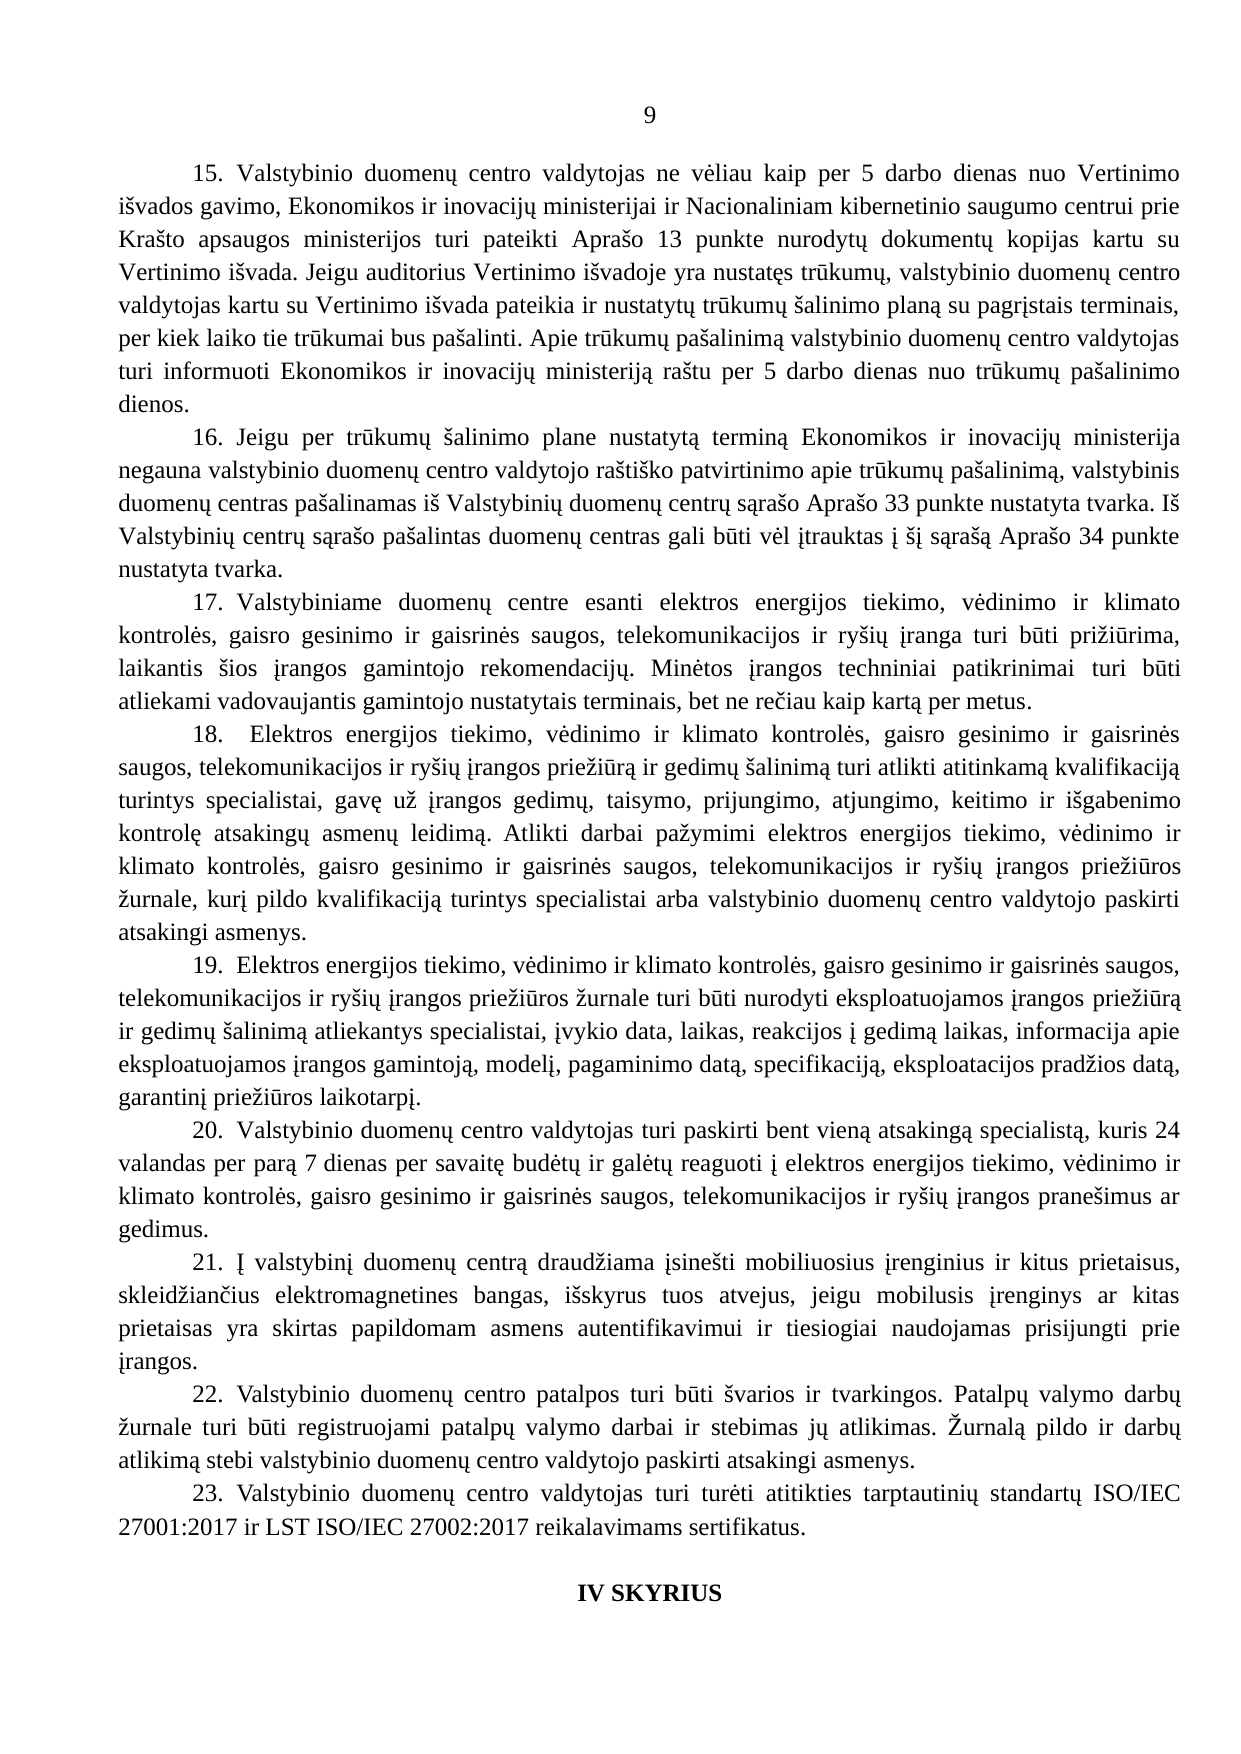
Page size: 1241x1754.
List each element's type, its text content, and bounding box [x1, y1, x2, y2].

text 22. Valstybinio duomenų centro patalpos turi būti švarios ir tvarkingos. Patalpų valymo darbų žurnale turi būti registruojami patalpų valymo darbai ir stebimas jų atlikimas. Žurnalą pildo ir darbų atlikimą stebi valstybinio duomenų centro valdytojo paskirti atsakingi asmenys. [118, 1379, 1181, 1474]
text IV SKYRIUS [118, 1578, 1181, 1606]
text 16. Jeigu per trūkumų šalinimo plane nustatytą terminą Ekonomikos ir inovacijų ministerija negauna valstybinio duomenų centro valdytojo raštiško patvirtinimo apie trūkumų pašalinimą, valstybinis duomenų centras pašalinamas iš Valstybinių duomenų centrų sąrašo Aprašo 33 punkte nustatyta tvarka. Iš Valstybinių centrų sąrašo pašalintas duomenų centras gali būti vėl įtrauktas į šį sąrašą Aprašo 34 punkte nustatyta tvarka. [118, 422, 1181, 583]
text 18. Elektros energijos tiekimo, vėdinimo ir klimato kontrolės, gaisro gesinimo ir gaisrinės saugos, telekomunikacijos ir ryšių įrangos priežiūrą ir gedimų šalinimą turi atlikti atitinkamą kvalifikaciją turintys specialistai, gavę už įrangos gedimų, taisymo, prijungimo, atjungimo, keitimo ir išgabenimo kontrolę atsakingų asmenų leidimą. Atlikti darbai pažymimi elektros energijos tiekimo, vėdinimo ir klimato kontrolės, gaisro gesinimo ir gaisrinės saugos, telekomunikacijos ir ryšių įrangos priežiūros žurnale, kurį pildo kvalifikaciją turintys specialistai arba valstybinio duomenų centro valdytojo paskirti atsakingi asmenys. [118, 719, 1181, 946]
text 21. Į valstybinį duomenų centrą draudžiama įsinešti mobiliuosius įrenginius ir kitus prietaisus, skleidžiančius elektromagnetines bangas, išskyrus tuos atvejus, jeigu mobilusis įrenginys ar kitas prietaisas yra skirtas papildomam asmens autentifikavimui ir tiesiogiai naudojamas prisijungti prie įrangos. [118, 1247, 1181, 1375]
text 17. Valstybiniame duomenų centre esanti elektros energijos tiekimo, vėdinimo ir klimato kontrolės, gaisro gesinimo ir gaisrinės saugos, telekomunikacijos ir ryšių įranga turi būti prižiūrima, laikantis šios įrangos gamintojo rekomendacijų. Minėtos įrangos techniniai patikrinimai turi būti atliekami vadovaujantis gamintojo nustatytais terminais, bet ne rečiau kaip kartą per metus. [118, 587, 1181, 715]
text 20. Valstybinio duomenų centro valdytojas turi paskirti bent vieną atsakingą specialistą, kuris 24 valandas per parą 7 dienas per savaitę budėtų ir galėtų reaguoti į elektros energijos tiekimo, vėdinimo ir klimato kontrolės, gaisro gesinimo ir gaisrinės saugos, telekomunikacijos ir ryšių įrangos pranešimus ar gedimus. [118, 1115, 1181, 1243]
text 23. Valstybinio duomenų centro valdytojas turi turėti atitikties tarptautinių standartų ISO/IEC 27001:2017 ir LST ISO/IEC 27002:2017 reikalavimams sertifikatus. [118, 1478, 1181, 1540]
text 15. Valstybinio duomenų centro valdytojas ne vėliau kaip per 5 darbo dienas nuo Vertinimo išvados gavimo, Ekonomikos ir inovacijų ministerijai ir Nacionaliniam kibernetinio saugumo centrui prie Krašto apsaugos ministerijos turi pateikti Aprašo 13 punkte nurodytų dokumentų kopijas kartu su Vertinimo išvada. Jeigu auditorius Vertinimo išvadoje yra nustatęs trūkumų, valstybinio duomenų centro valdytojas kartu su Vertinimo išvada pateikia ir nustatytų trūkumų šalinimo planą su pagrįstais terminais, per kiek laiko tie trūkumai bus pašalinti. Apie trūkumų pašalinimą valstybinio duomenų centro valdytojas turi informuoti Ekonomikos ir inovacijų ministeriją raštu per 5 darbo dienas nuo trūkumų pašalinimo dienos. [118, 158, 1181, 418]
text 19. Elektros energijos tiekimo, vėdinimo ir klimato kontrolės, gaisro gesinimo ir gaisrinės saugos, telekomunikacijos ir ryšių įrangos priežiūros žurnale turi būti nurodyti eksploatuojamos įrangos priežiūrą ir gedimų šalinimą atliekantys specialistai, įvykio data, laikas, reakcijos į gedimą laikas, informacija apie eksploatuojamos įrangos gamintoją, modelį, pagaminimo datą, specifikaciją, eksploatacijos pradžios datą, garantinį priežiūros laikotarpį. [118, 950, 1181, 1111]
